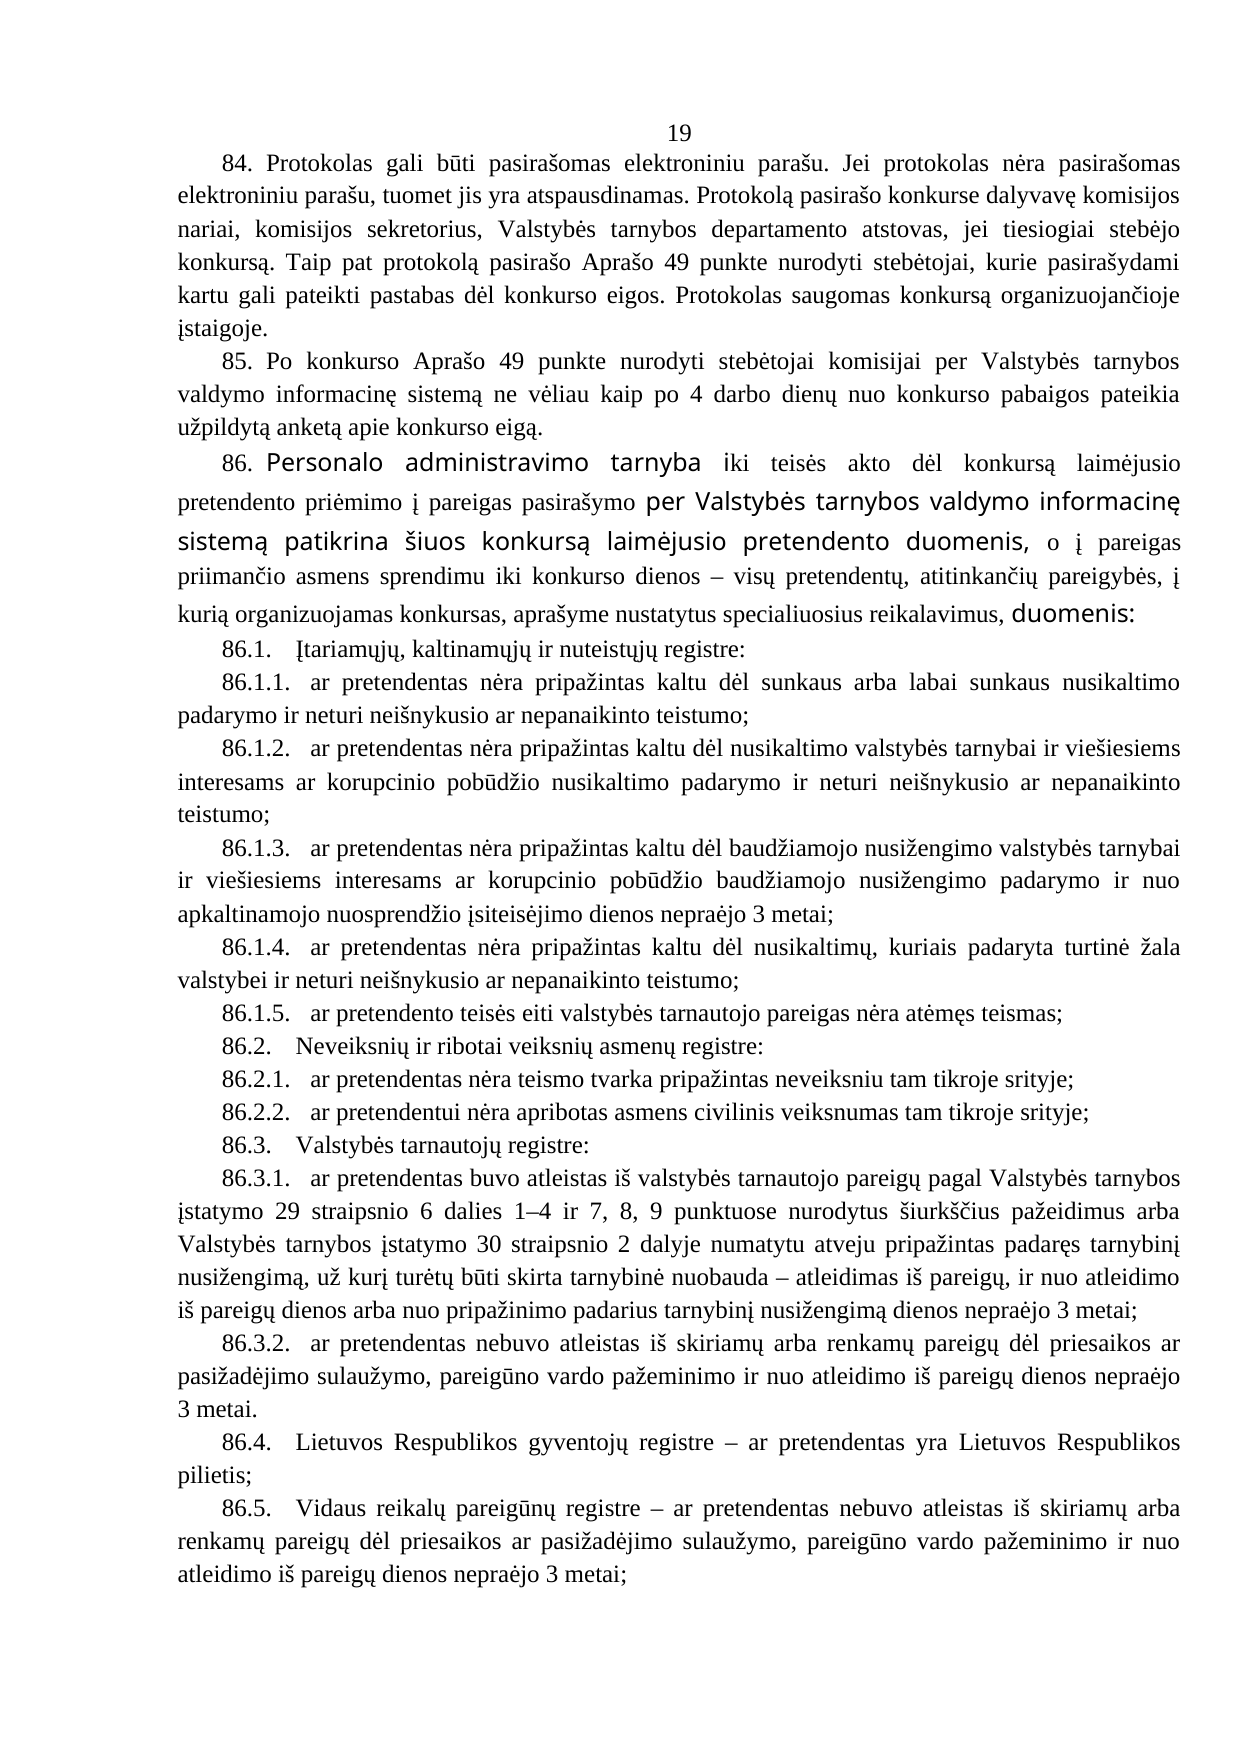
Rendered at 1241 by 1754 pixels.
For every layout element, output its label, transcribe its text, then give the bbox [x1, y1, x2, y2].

text 86.1. Įtariamųjų, kaltinamųjų ir nuteistųjų registre: [177, 634, 1181, 663]
text 85. Po konkurso Aprašo 49 punkte nurodyti stebėtojai komisijai per Valstybės tarnybos valdymo informacinę sistemą ne vėliau kaip po 4 darbo dienų nuo konkurso pabaigos pateikia užpildytą anketą apie konkurso eigą. [177, 346, 1181, 441]
text 86.2.2. ar pretendentui nėra apribotas asmens civilinis veiksnumas tam tikroje srityje; [177, 1097, 1181, 1126]
text 86.1.2. ar pretendentas nėra pripažintas kaltu dėl nusikaltimo valstybės tarnybai ir viešiesiems interesams ar korupcinio pobūdžio nusikaltimo padarymo ir neturi neišnykusio ar nepanaikinto teistumo; [177, 733, 1181, 828]
text 86.1.1. ar pretendentas nėra pripažintas kaltu dėl sunkaus arba labai sunkaus nusikaltimo padarymo ir neturi neišnykusio ar nepanaikinto teistumo; [177, 667, 1181, 729]
text 86.3.2. ar pretendentas nebuvo atleistas iš skiriamų arba renkamų pareigų dėl priesaikos ar pasižadėjimo sulaužymo, pareigūno vardo pažeminimo ir nuo atleidimo iš pareigų dienos nepraėjo 3 metai. [177, 1328, 1181, 1423]
text 86.4. Lietuvos Respublikos gyventojų registre – ar pretendentas yra Lietuvos Respublikos pilietis; [177, 1427, 1181, 1489]
text 86.1.4. ar pretendentas nėra pripažintas kaltu dėl nusikaltimų, kuriais padaryta turtinė žala valstybei ir neturi neišnykusio ar nepanaikinto teistumo; [177, 932, 1181, 993]
text 84. Protokolas gali būti pasirašomas elektroniniu parašu. Jei protokolas nėra pasirašomas elektroniniu parašu, tuomet jis yra atspausdinamas. Protokolą pasirašo konkurse dalyvavę komisijos nariai, komisijos sekretorius, Valstybės tarnybos departamento atstovas, jei tiesiogiai stebėjo konkursą. Taip pat protokolą pasirašo Aprašo 49 punkte nurodyti stebėtojai, kurie pasirašydami kartu gali pateikti pastabas dėl konkurso eigos. Protokolas saugomas konkursą organizuojančioje įstaigoje. [177, 148, 1181, 341]
text 86.2. Neveiksnių ir ribotai veiksnių asmenų registre: [177, 1031, 1181, 1059]
text 86.3. Valstybės tarnautojų registre: [177, 1130, 1181, 1158]
text 86.1.3. ar pretendentas nėra pripažintas kaltu dėl baudžiamojo nusižengimo valstybės tarnybai ir viešiesiems interesams ar korupcinio pobūdžio baudžiamojo nusižengimo padarymo ir nuo apkaltinamojo nuosprendžio įsiteisėjimo dienos nepraėjo 3 metai; [177, 833, 1181, 927]
text 86.2.1. ar pretendentas nėra teismo tvarka pripažintas neveiksniu tam tikroje srityje; [177, 1064, 1181, 1092]
text 86.5. Vidaus reikalų pareigūnų registre – ar pretendentas nebuvo atleistas iš skiriamų arba renkamų pareigų dėl priesaikos ar pasižadėjimo sulaužymo, pareigūno vardo pažeminimo ir nuo atleidimo iš pareigų dienos nepraėjo 3 metai; [177, 1493, 1181, 1588]
text 86.1.5. ar pretendento teisės eiti valstybės tarnautojo pareigas nėra atėmęs teismas; [222, 998, 1181, 1026]
text 86. Personalo administravimo tarnyba iki teisės akto dėl konkursą laimėjusio pretendento priėmimo į pareigas pasirašymo per Valstybės tarnybos valdymo informacinę sistemą patikrina šiuos konkursą laimėjusio pretendento duomenis, o į pareigas priimančio asmens sprendimu iki konkurso dienos – visų pretendentų, atitinkančių pareigybės, į kurią organizuojamas konkursas, aprašyme nustatytus specialiuosius reikalavimus, duomenis: [177, 445, 1181, 629]
text 86.3.1. ar pretendentas buvo atleistas iš valstybės tarnautojo pareigų pagal Valstybės tarnybos įstatymo 29 straipsnio 6 dalies 1–4 ir 7, 8, 9 punktuose nurodytus šiurkščius pažeidimus arba Valstybės tarnybos įstatymo 30 straipsnio 2 dalyje numatytu atveju pripažintas padaręs tarnybinį nusižengimą, už kurį turėtų būti skirta tarnybinė nuobauda – atleidimas iš pareigų, ir nuo atleidimo iš pareigų dienos arba nuo pripažinimo padarius tarnybinį nusižengimą dienos nepraėjo 3 metai; [177, 1163, 1181, 1324]
